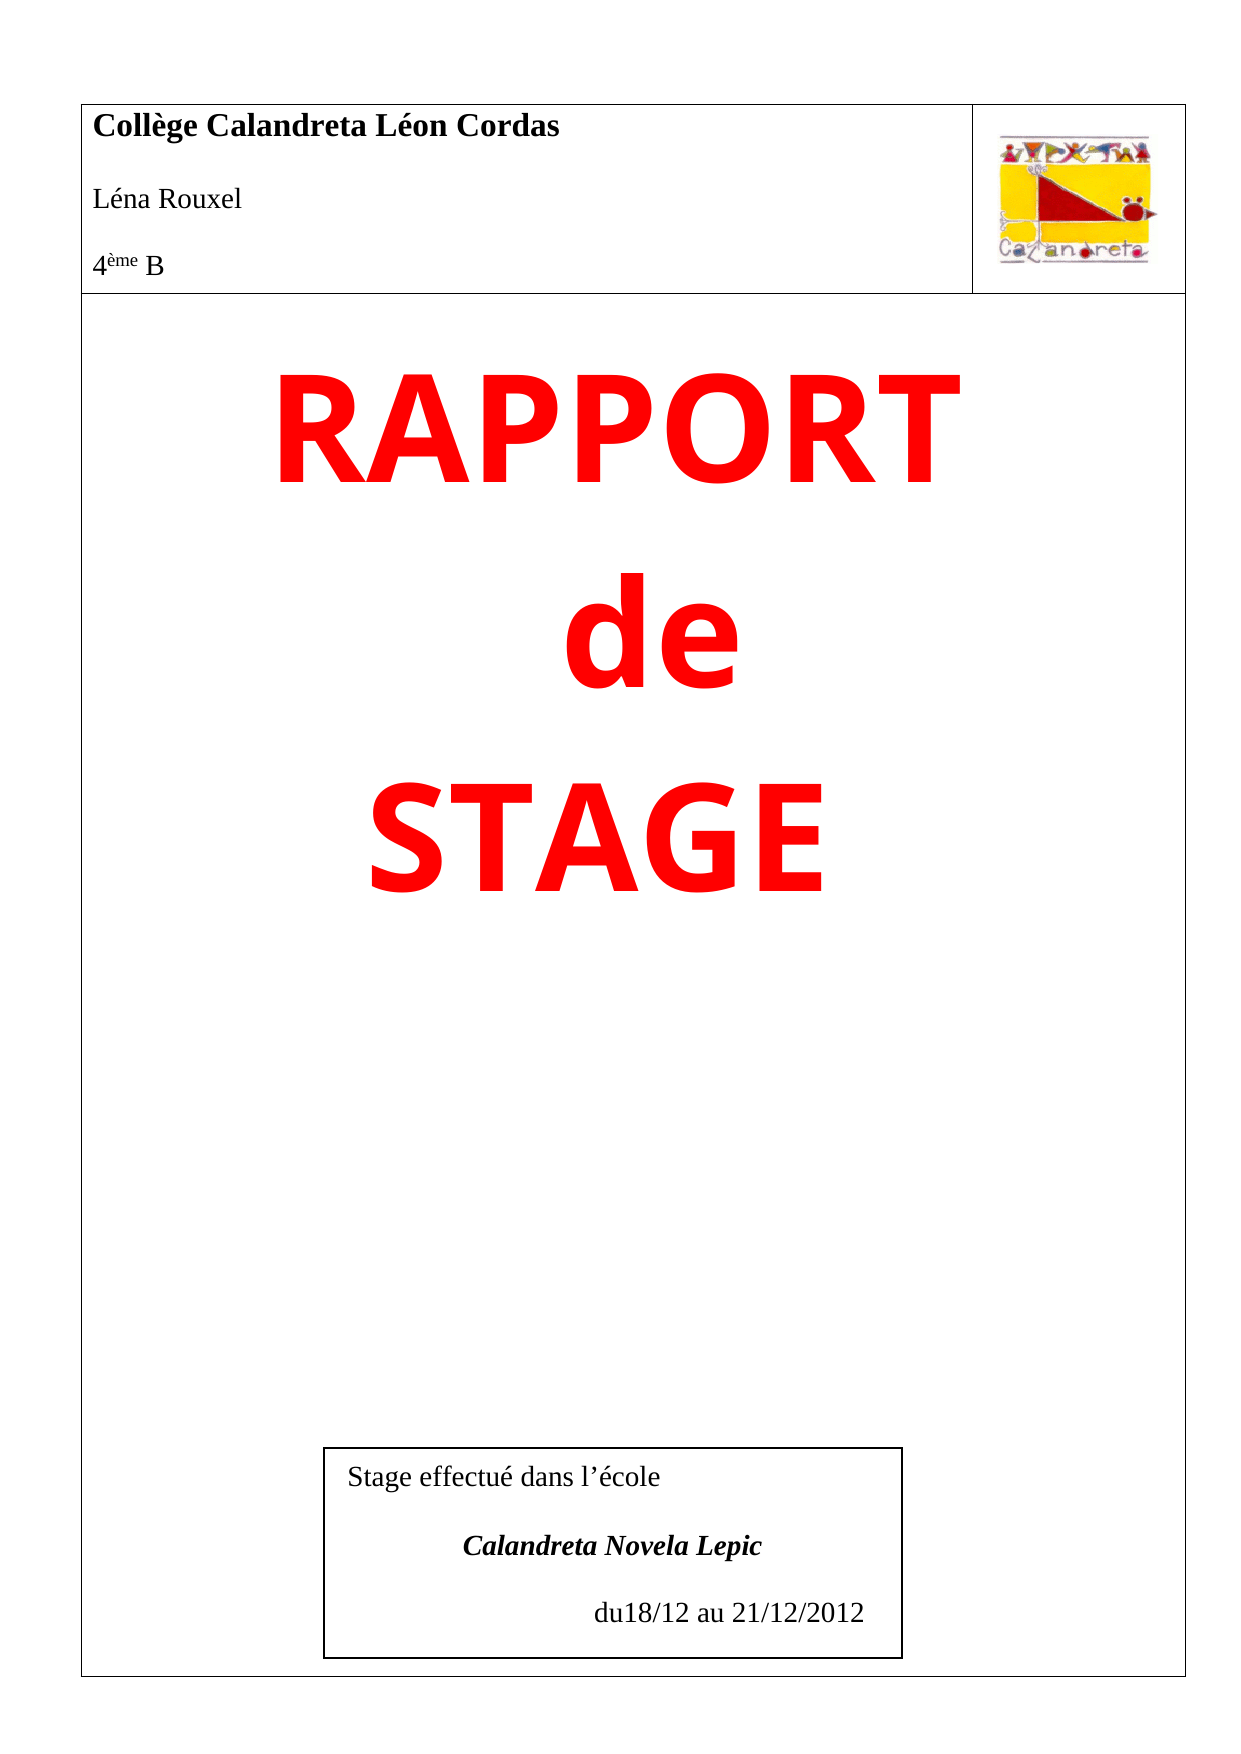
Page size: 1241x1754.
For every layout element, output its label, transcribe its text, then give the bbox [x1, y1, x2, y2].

table_cell RAPPORT de STAGE [82, 294, 1185, 1676]
table_header Collège Calandreta Léon Cordas Léna Rouxel 4ème B [82, 105, 972, 293]
table_header [973, 105, 1185, 293]
